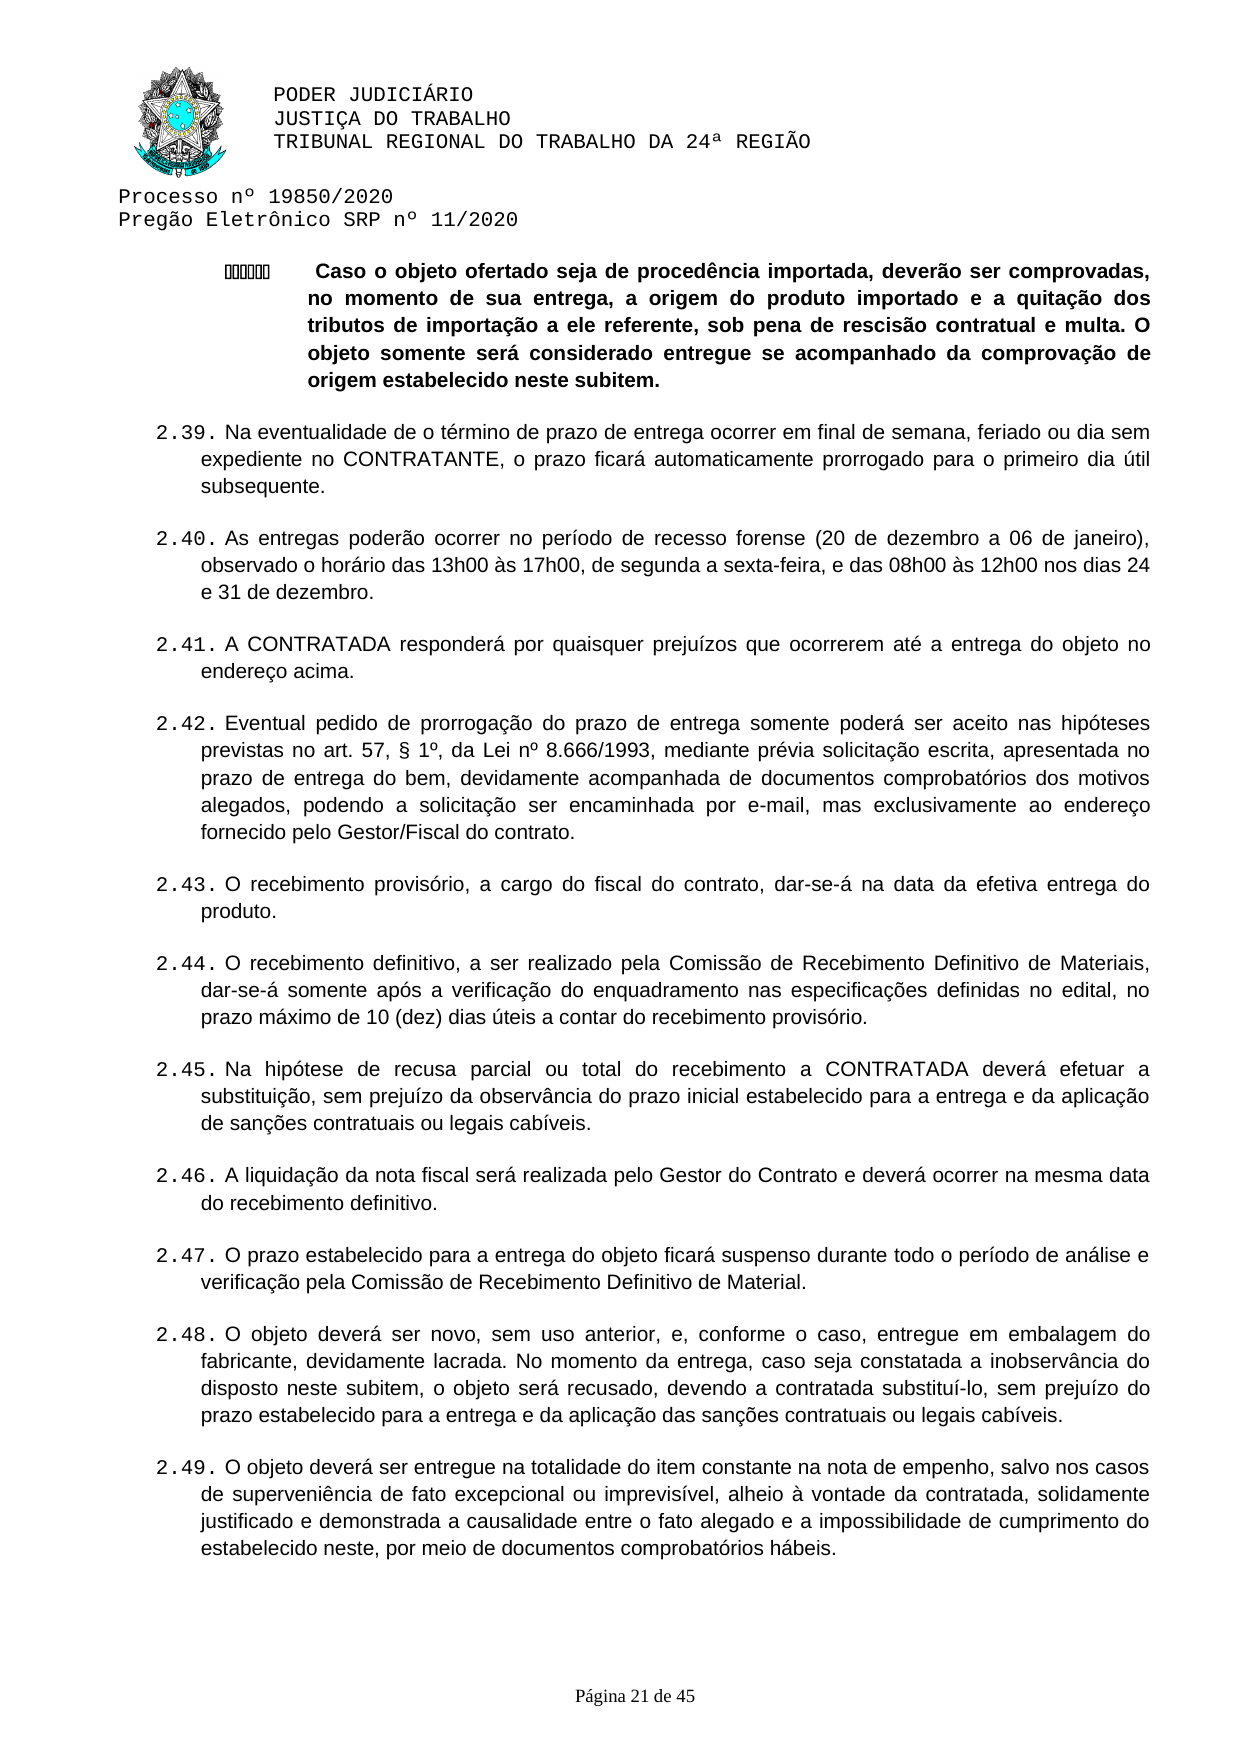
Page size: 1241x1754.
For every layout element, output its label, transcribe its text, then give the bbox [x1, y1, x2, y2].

list Caso o objeto ofertado seja de procedência importada, deverão ser comprovadas, no momento de sua entrega, a origem do produto importado e a quitação dos tributos de importação a ele referente, sob pena de rescisão contratual e multa. O objeto somente será considerado entregue se acompanhado da comprovação de origem estabelecido neste subitem. [224, 257, 1152, 392]
list As entregas poderão ocorrer no período de recesso forense (20 de dezembro a 06 de janeiro), observado o horário das 13h00 às 17h00, de segunda a sexta-feira, e das 08h00 às 12h00 nos dias 24 e 31 de dezembro. [156, 524, 1152, 605]
list Na hipótese de recusa parcial ou total do recebimento a CONTRATADA deverá efetuar a substituição, sem prejuízo da observância do prazo inicial estabelecido para a entrega e da aplicação de sanções contratuais ou legais cabíveis. [156, 1055, 1152, 1136]
list Na eventualidade de o término de prazo de entrega ocorrer em final de semana, feriado ou dia sem expediente no CONTRATANTE, o prazo ficará automaticamente prorrogado para o primeiro dia útil subsequente. [156, 417, 1152, 499]
picture [133, 66, 228, 178]
list A liquidação da nota fiscal será realizada pelo Gestor do Contrato e deverá ocorrer na mesma data do recebimento definitivo. [156, 1161, 1152, 1215]
list A CONTRATADA responderá por quaisquer prejuízos que ocorrerem até a entrega do objeto no endereço acima. [156, 630, 1152, 684]
list O recebimento definitivo, a ser realizado pela Comissão de Recebimento Definitivo de Materiais, dar-se-á somente após a verificação do enquadramento nas especificações definidas no edital, no prazo máximo de 10 (dez) dias úteis a contar do recebimento provisório. [156, 949, 1152, 1030]
list Eventual pedido de prorrogação do prazo de entrega somente poderá ser aceito nas hipóteses previstas no art. 57, § 1º, da Lei nº 8.666/1993, mediante prévia solicitação escrita, apresentada no prazo de entrega do bem, devidamente acompanhada de documentos comprobatórios dos motivos alegados, podendo a solicitação ser encaminhada por e-mail, mas exclusivamente ao endereço fornecido pelo Gestor/Fiscal do contrato. [156, 709, 1152, 844]
list O recebimento provisório, a cargo do fiscal do contrato, dar-se-á na data da efetiva entrega do produto. [156, 869, 1152, 924]
list O prazo estabelecido para a entrega do objeto ficará suspenso durante todo o período de análise e verificação pela Comissão de Recebimento Definitivo de Material. [156, 1240, 1152, 1294]
list O objeto deverá ser novo, sem uso anterior, e, conforme o caso, entregue em embalagem do fabricante, devidamente lacrada. No momento da entrega, caso seja constatada a inobservância do disposto neste subitem, o objeto será recusado, devendo a contratada substituí-lo, sem prejuízo do prazo estabelecido para a entrega e da aplicação das sanções contratuais ou legais cabíveis. [156, 1319, 1152, 1428]
list O objeto deverá ser entregue na totalidade do item constante na nota de empenho, salvo nos casos de superveniência de fato excepcional ou imprevisível, alheio à vontade da contratada, solidamente justificado e demonstrada a causalidade entre o fato alegado e a impossibilidade de cumprimento do estabelecido neste, por meio de documentos comprobatórios hábeis. [156, 1453, 1152, 1561]
